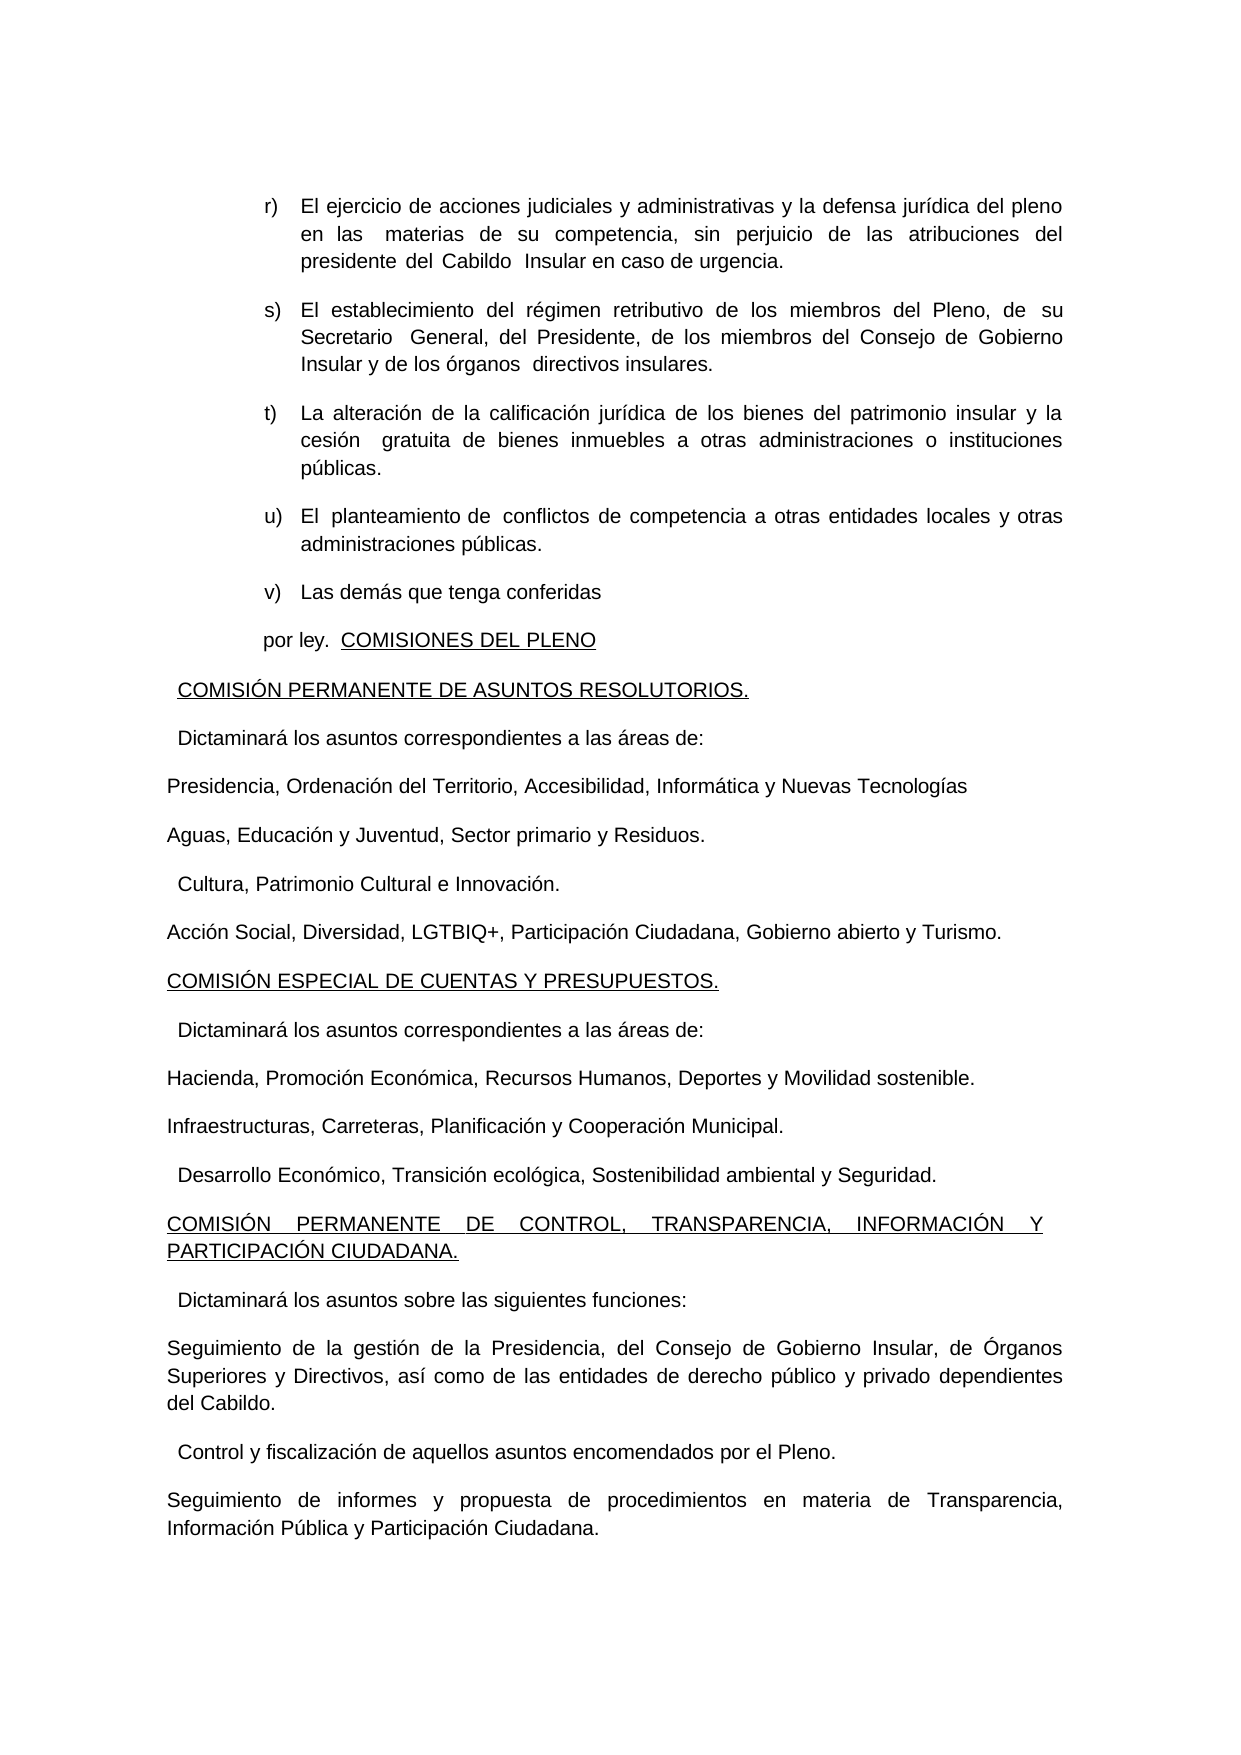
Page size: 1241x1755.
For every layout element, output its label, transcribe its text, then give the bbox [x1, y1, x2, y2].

list El planteamiento de conflictos de competencia a otras entidades locales y otras administraciones públicas. [264, 504, 1064, 556]
text Control y fiscalización de aquellos asuntos encomendados por el Pleno. [177, 1439, 1076, 1463]
text Seguimiento de informes y propuesta de procedimientos en materia de Transparencia, Información Pública y Participación Ciudadana. [167, 1488, 1063, 1539]
text Acción Social, Diversidad, LGTBIQ+, Participación Ciudadana, Gobierno abierto y Turismo. COMISIÓN ESPECIAL DE CUENTAS Y PRESUPUESTOS. [167, 920, 1063, 993]
text Presidencia, Ordenación del Territorio, Accesibilidad, Informática y Nuevas Tecnologías Aguas, Educación y Juventud, Sector primario y Residuos. [167, 774, 1029, 847]
text Dictaminará los asuntos correspondientes a las áreas de: [177, 726, 1076, 750]
text Hacienda, Promoción Económica, Recursos Humanos, Deportes y Movilidad sostenible. Infraestructuras, Carreteras, Planificación y Cooperación Municipal. [167, 1066, 1064, 1138]
list El ejercicio de acciones judiciales y administrativas y la defensa jurídica del pleno en las materias de su competencia, sin perjuicio de las atribuciones del presidente del Cabildo Insular en caso de urgencia. [264, 194, 1063, 273]
text Desarrollo Económico, Transición ecológica, Sostenibilidad ambiental y Seguridad. [177, 1163, 1076, 1187]
text COMISIÓN PERMANENTE DE CONTROL, TRANSPARENCIA, INFORMACIÓN Y PARTICIPACIÓN CIUDADANA. [167, 1212, 1063, 1263]
list Las demás que tenga conferidas por ley. COMISIONES DEL PLENO [227, 580, 610, 652]
text Seguimiento de la gestión de la Presidencia, del Consejo de Gobierno Insular, de Órganos Superiores y Directivos, así como de las entidades de derecho público y privado dependientes del Cabildo. [167, 1336, 1063, 1415]
text Cultura, Patrimonio Cultural e Innovación. [177, 872, 1076, 896]
list El establecimiento del régimen retributivo de los miembros del Pleno, de su Secretario General, del Presidente, de los miembros del Consejo de Gobierno Insular y de los órganos directivos insulares. [264, 297, 1064, 376]
text Dictaminará los asuntos correspondientes a las áreas de: [177, 1017, 1076, 1041]
list La alteración de la calificación jurídica de los bienes del patrimonio insular y la cesión gratuita de bienes inmuebles a otras administraciones o instituciones públicas. [264, 401, 1062, 480]
text Dictaminará los asuntos sobre las siguientes funciones: [177, 1287, 1076, 1311]
text COMISIÓN PERMANENTE DE ASUNTOS RESOLUTORIOS. [177, 677, 1076, 701]
